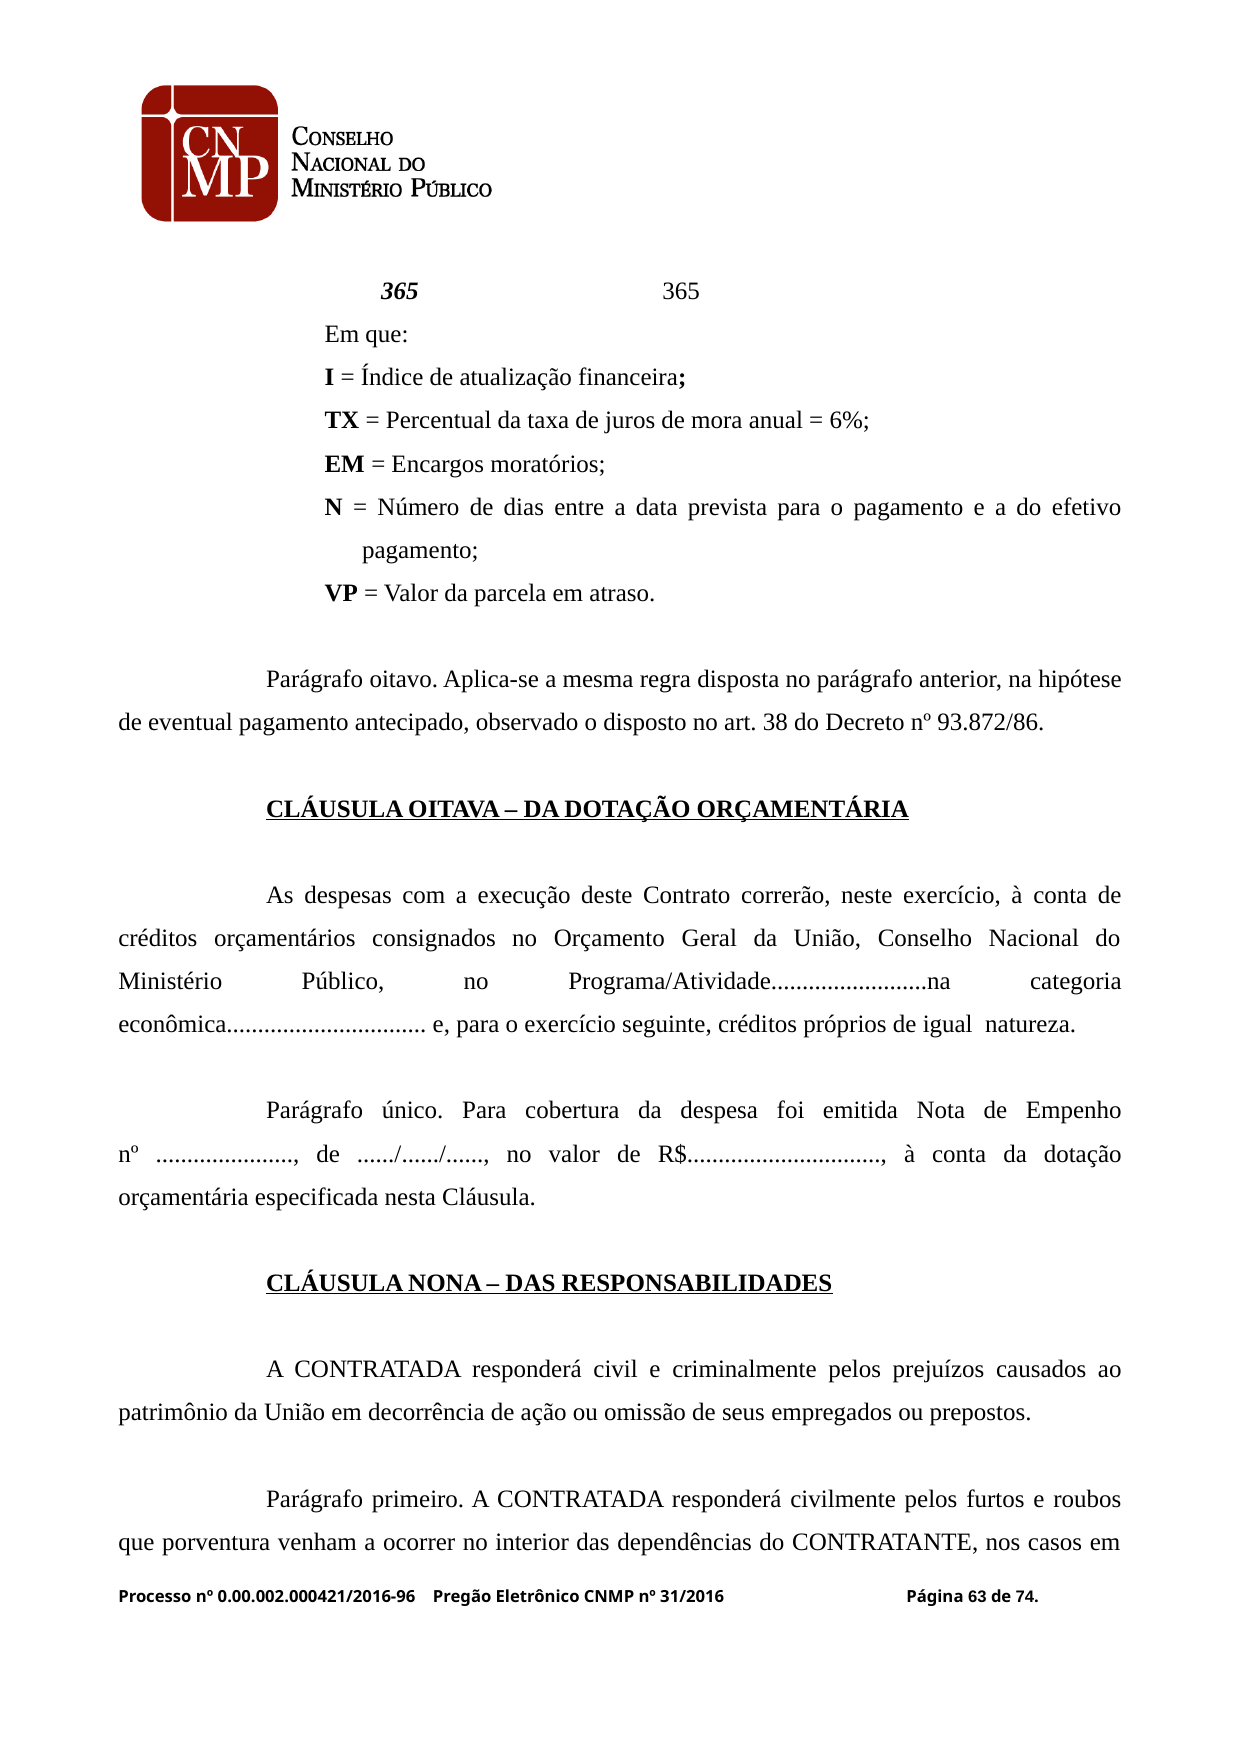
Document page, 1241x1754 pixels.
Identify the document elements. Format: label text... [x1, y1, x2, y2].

text 365 365 [324, 276, 1122, 305]
text Parágrafo primeiro. A CONTRATADA responderá civilmente pelos furtos e roubos que porventura venham a ocorrer no interior das dependências do CONTRATANTE, nos casos em [118, 1484, 1122, 1556]
text As despesas com a execução deste Contrato correrão, neste exercício, à conta de créditos orçamentários consignados no Orçamento Geral da União, Conselho Nacional do Ministério Público, no Programa/Atividade.........................na categoria econômica................................ e, para o exercício seguinte, créditos próprios de igual natureza. [118, 880, 1122, 1038]
text I = Índice de atualização financeira; [324, 362, 1122, 391]
picture [118, 63, 507, 243]
text A CONTRATADA responderá civil e criminalmente pelos prejuízos causados ao patrimônio da União em decorrência de ação ou omissão de seus empregados ou prepostos. [118, 1354, 1122, 1426]
text TX = Percentual da taxa de juros de mora anual = 6%; [324, 406, 1122, 434]
text EM = Encargos moratórios; [324, 449, 1122, 477]
text Parágrafo único. Para cobertura da despesa foi emitida Nota de Empenho nº ......................, de ....../....../......, no valor de R$..............................., à conta da dotação orçamentária especificada nesta Cláusula. [118, 1096, 1122, 1211]
text Parágrafo oitavo. Aplica-se a mesma regra disposta no parágrafo anterior, na hipótese de eventual pagamento antecipado, observado o disposto no art. 38 do Decreto nº 93.872/86. [118, 664, 1122, 736]
text VP = Valor da parcela em atraso. [324, 578, 1122, 607]
text CLÁUSULA OITAVA – DA DOTAÇÃO ORÇAMENTÁRIA [118, 794, 1122, 822]
text CLÁUSULA NONA – DAS RESPONSABILIDADES [118, 1268, 1122, 1297]
text Em que: [324, 319, 1122, 348]
text N = Número de dias entre a data prevista para o pagamento e a do efetivo pagamento; [324, 492, 1122, 564]
